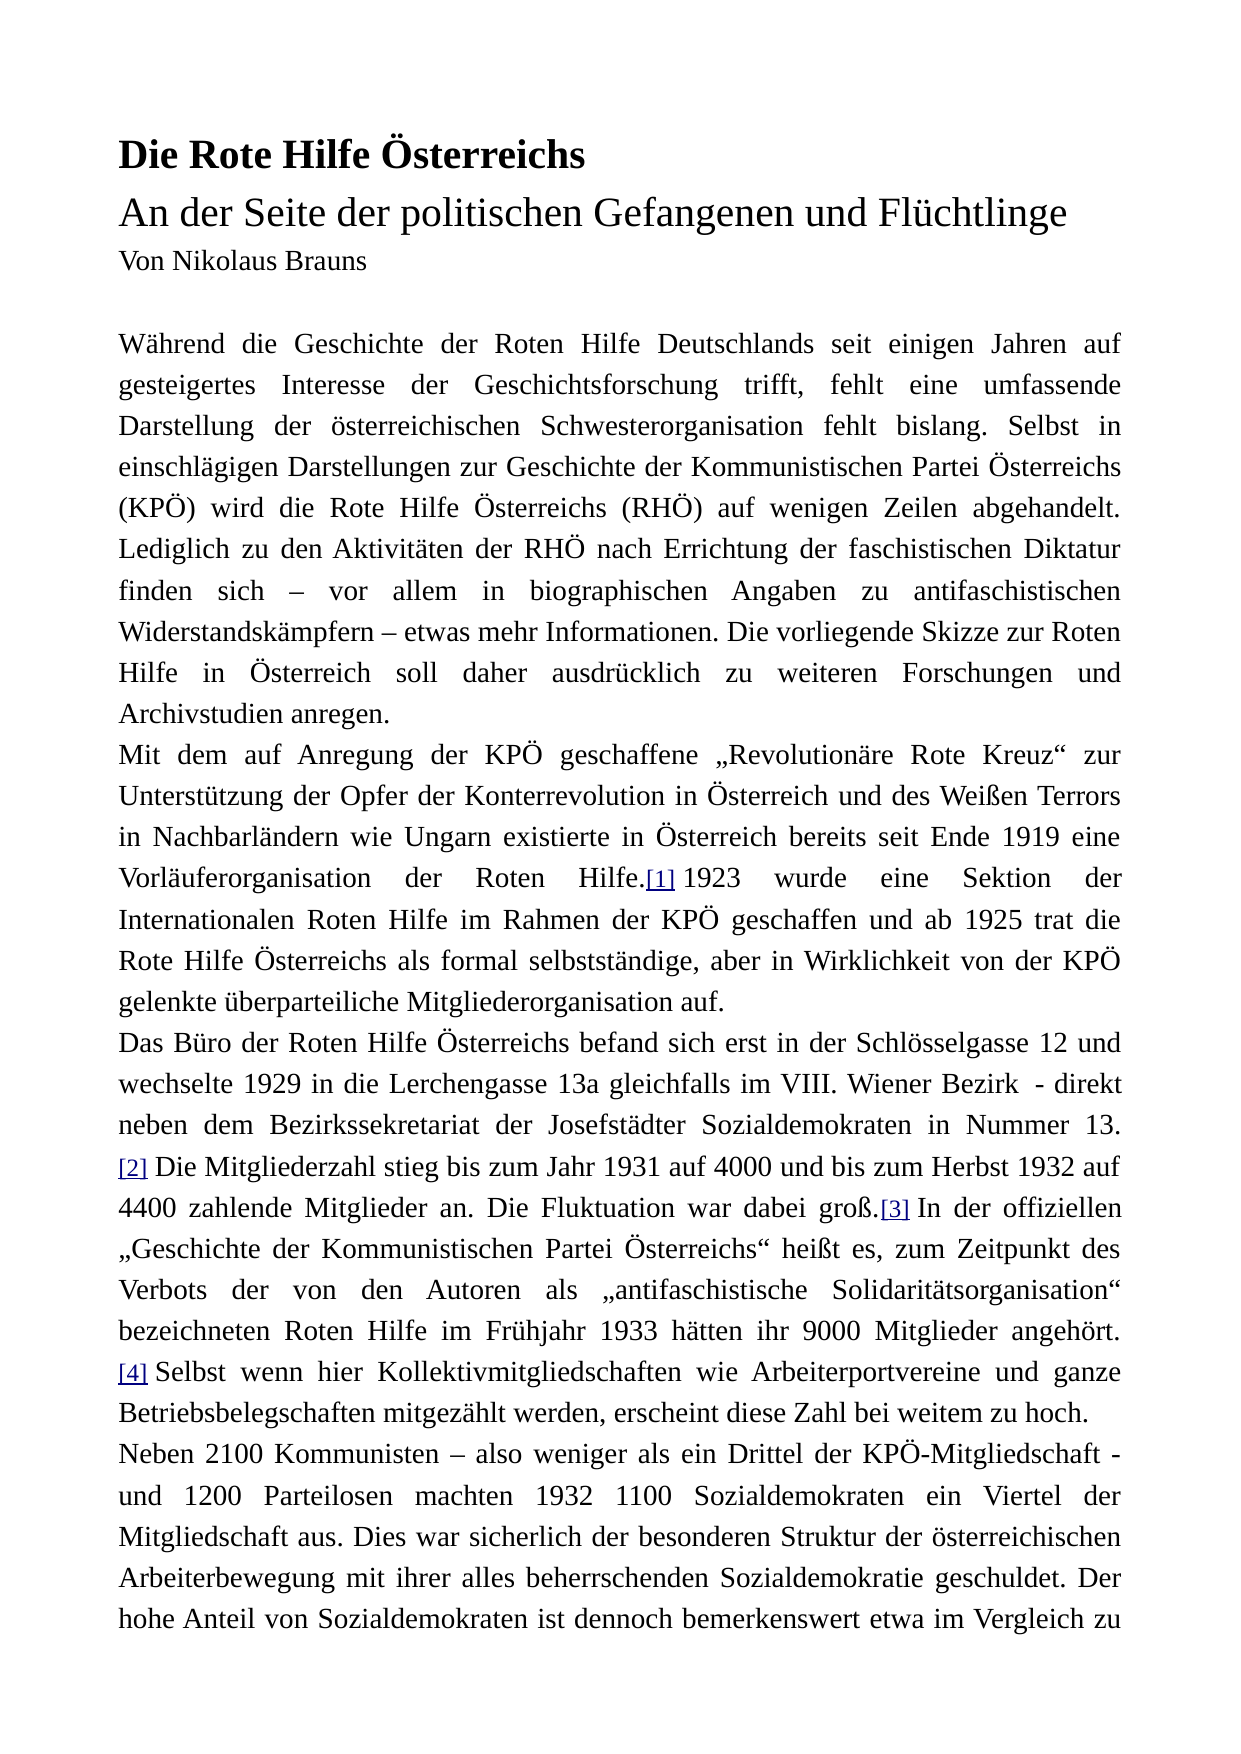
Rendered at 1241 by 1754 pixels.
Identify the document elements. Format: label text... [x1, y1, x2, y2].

text Von Nikolaus Brauns [118, 236, 1122, 277]
text Während die Geschichte der Roten Hilfe Deutschlands seit einigen Jahren auf gesteigertes Interesse der Geschichtsforschung trifft, fehlt eine umfassende Darstellung der österreichischen Schwesterorganisation fehlt bislang. Selbst in einschlägigen Darstellungen zur Geschichte der Kommunistischen Partei Österreichs (KPÖ) wird die Rote Hilfe Österreichs (RHÖ) auf wenigen Zeilen abgehandelt. Lediglich zu den Aktivitäten der RHÖ nach Errichtung der faschistischen Diktatur finden sich – vor allem in biographischen Angaben zu antifaschistischen Widerstandskämpfern – etwas mehr Informationen. Die vorliegende Skizze zur Roten Hilfe in Österreich soll daher ausdrücklich zu weiteren Forschungen und Archivstudien anregen. [118, 318, 1122, 729]
text An der Seite der politischen Gefangenen und Flüchtlinge [118, 177, 1122, 236]
text Das Büro der Roten Hilfe Österreichs befand sich erst in der Schlösselgasse 12 und wechselte 1929 in die Lerchengasse 13a gleichfalls im VIII. Wiener Bezirk - direkt neben dem Bezirkssekretariat der Josefstädter Sozialdemokraten in Nummer 13.[2] Die Mitgliederzahl stieg bis zum Jahr 1931 auf 4000 und bis zum Herbst 1932 auf 4400 zahlende Mitglieder an. Die Fluktuation war dabei groß.[3] In der offiziellen „Geschichte der Kommunistischen Partei Österreichs“ heißt es, zum Zeitpunkt des Verbots der von den Autoren als „antifaschistische Solidaritätsorganisation“ bezeichneten Roten Hilfe im Frühjahr 1933 hätten ihr 9000 Mitglieder angehört.[4] Selbst wenn hier Kollektivmitgliedschaften wie Arbeiterportvereine und ganze Betriebsbelegschaften mitgezählt werden, erscheint diese Zahl bei weitem zu hoch. [118, 1018, 1122, 1429]
text Die Rote Hilfe Österreichs [118, 118, 1122, 177]
text Neben 2100 Kommunisten – also weniger als ein Drittel der KPÖ-Mitgliedschaft - und 1200 Parteilosen machten 1932 1100 Sozialdemokraten ein Viertel der Mitgliedschaft aus. Dies war sicherlich der besonderen Struktur der österreichischen Arbeiterbewegung mit ihrer alles beherrschenden Sozialdemokratie geschuldet. Der hohe Anteil von Sozialdemokraten ist dennoch bemerkenswert etwa im Vergleich zu [118, 1429, 1122, 1635]
text Mit dem auf Anregung der KPÖ geschaffene „Revolutionäre Rote Kreuz“ zur Unterstützung der Opfer der Konterrevolution in Österreich und des Weißen Terrors in Nachbarländern wie Ungarn existierte in Österreich bereits seit Ende 1919 eine Vorläuferorganisation der Roten Hilfe.[1] 1923 wurde eine Sektion der Internationalen Roten Hilfe im Rahmen der KPÖ geschaffen und ab 1925 trat die Rote Hilfe Österreichs als formal selbstständige, aber in Wirklichkeit von der KPÖ gelenkte überparteiliche Mitgliederorganisation auf. [118, 729, 1122, 1018]
